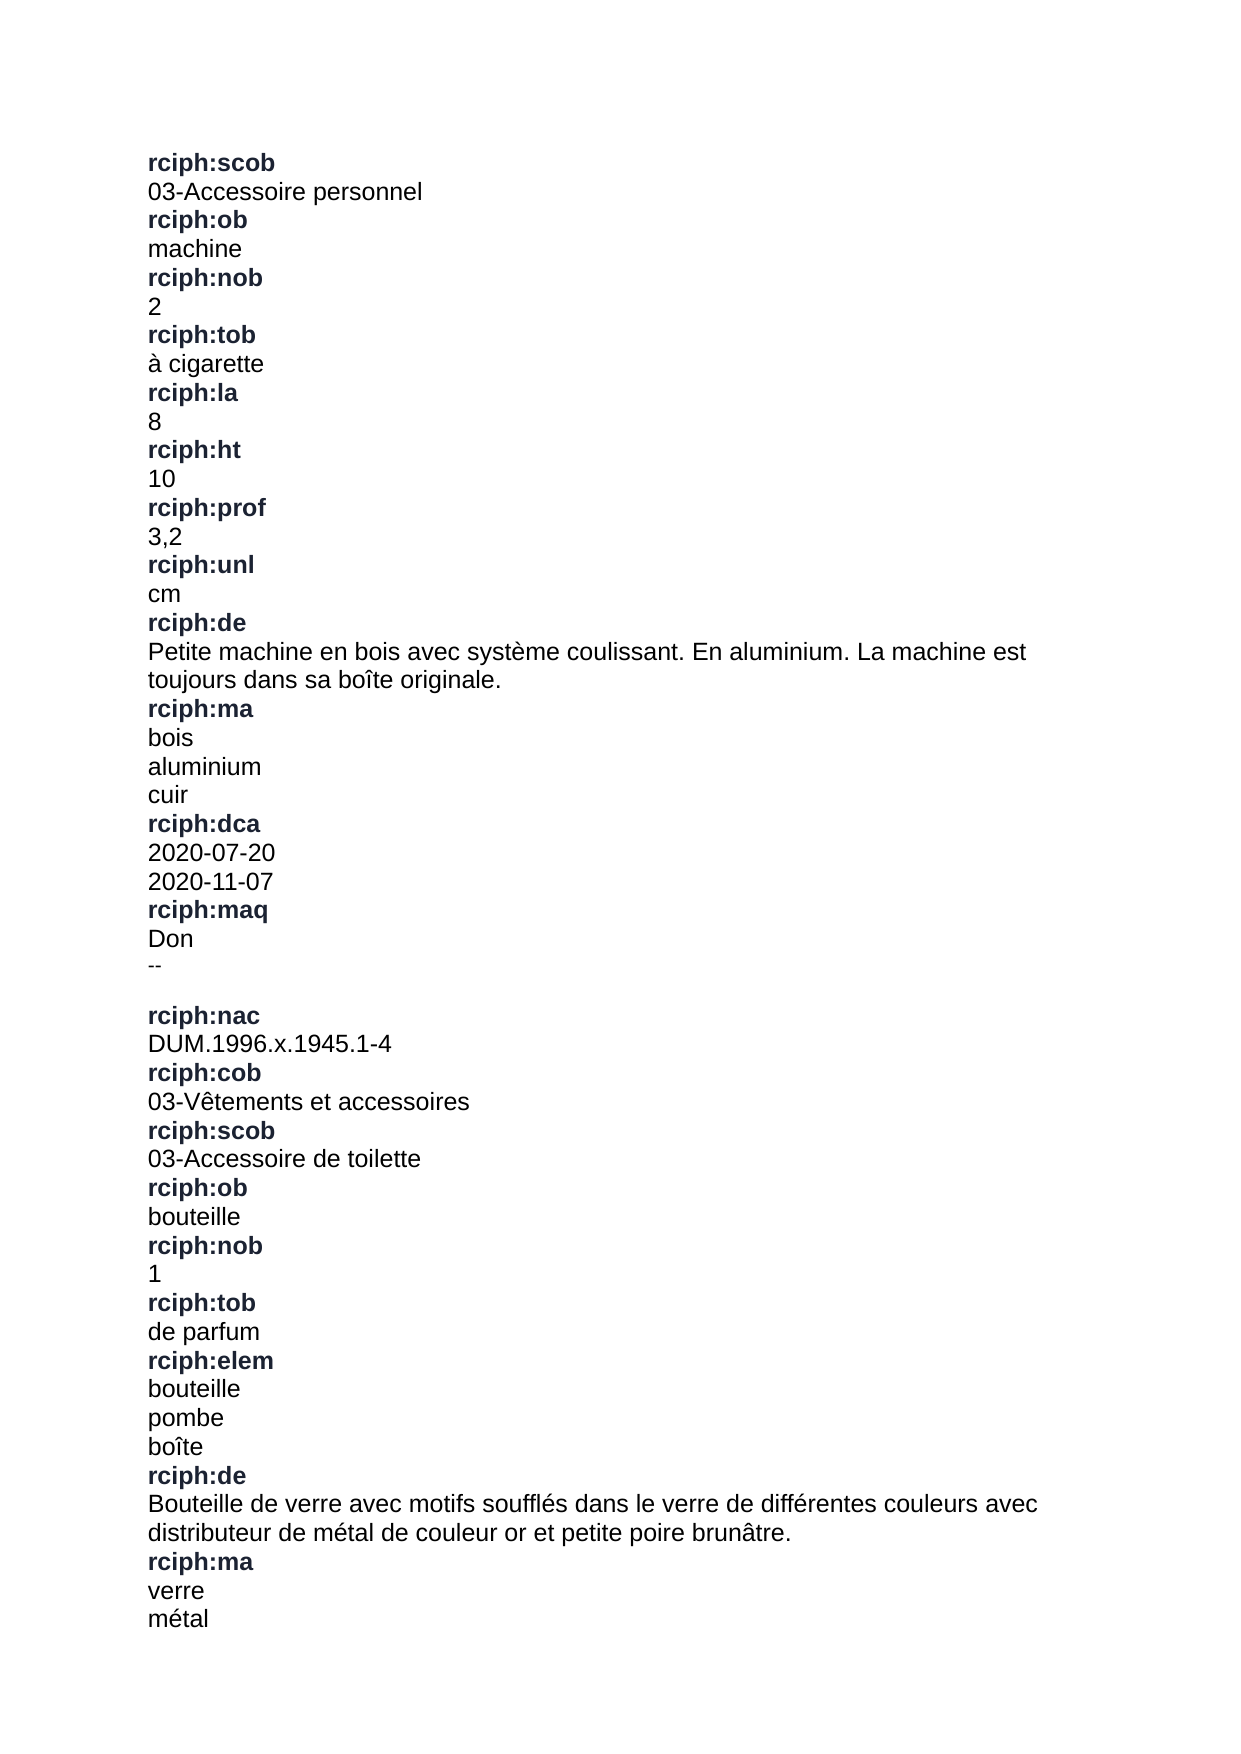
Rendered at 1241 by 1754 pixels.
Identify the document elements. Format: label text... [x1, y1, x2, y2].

text rciph:ob [148, 1173, 1092, 1202]
text 03-Vêtements et accessoires [148, 1087, 1092, 1116]
text bouteille [148, 1202, 1092, 1231]
text verre [148, 1576, 1092, 1604]
text cuir [148, 780, 1092, 809]
text de parfum [148, 1317, 1092, 1346]
text aluminium [148, 751, 1092, 780]
text 3,2 [148, 521, 1092, 550]
text à cigarette [148, 349, 1092, 378]
text rciph:maq [148, 895, 1092, 924]
text rciph:cob [148, 1058, 1092, 1087]
text rciph:prof [148, 493, 1092, 521]
text rciph:scob [148, 1116, 1092, 1144]
text rciph:tob [148, 1288, 1092, 1317]
text 2020-07-20 [148, 838, 1092, 866]
text rciph:scob [148, 148, 1092, 176]
text rciph:nob [148, 263, 1092, 291]
text rciph:dca [148, 809, 1092, 838]
text boîte [148, 1432, 1092, 1461]
text rciph:elem [148, 1346, 1092, 1374]
text 1 [148, 1259, 1092, 1288]
text pombe [148, 1403, 1092, 1432]
text rciph:nob [148, 1231, 1092, 1259]
text Don [148, 924, 1092, 953]
text cm [148, 579, 1092, 608]
text rciph:ob [148, 205, 1092, 234]
text machine [148, 234, 1092, 263]
text rciph:ht [148, 435, 1092, 464]
text métal [148, 1604, 1092, 1633]
text bouteille [148, 1374, 1092, 1403]
text rciph:nac [148, 1001, 1092, 1029]
text Bouteille de verre avec motifs soufflés dans le verre de différentes couleurs avec distributeur de métal de couleur or et petite poire brunâtre. [148, 1489, 1092, 1547]
text rciph:la [148, 378, 1092, 406]
text 2020-11-07 [148, 866, 1092, 895]
text rciph:de [148, 1461, 1092, 1489]
text bois [148, 723, 1092, 751]
text DUM.1996.x.1945.1-4 [148, 1029, 1092, 1058]
text 8 [148, 406, 1092, 435]
text 03-Accessoire personnel [148, 176, 1092, 205]
text 2 [148, 291, 1092, 320]
text rciph:ma [148, 694, 1092, 723]
text rciph:ma [148, 1547, 1092, 1576]
text rciph:tob [148, 320, 1092, 349]
text rciph:de [148, 608, 1092, 636]
text 10 [148, 464, 1092, 493]
text -- [148, 953, 1092, 977]
text 03-Accessoire de toilette [148, 1144, 1092, 1173]
text Petite machine en bois avec système coulissant. En aluminium. La machine est toujours dans sa boîte originale. [148, 636, 1092, 694]
text rciph:unl [148, 550, 1092, 579]
